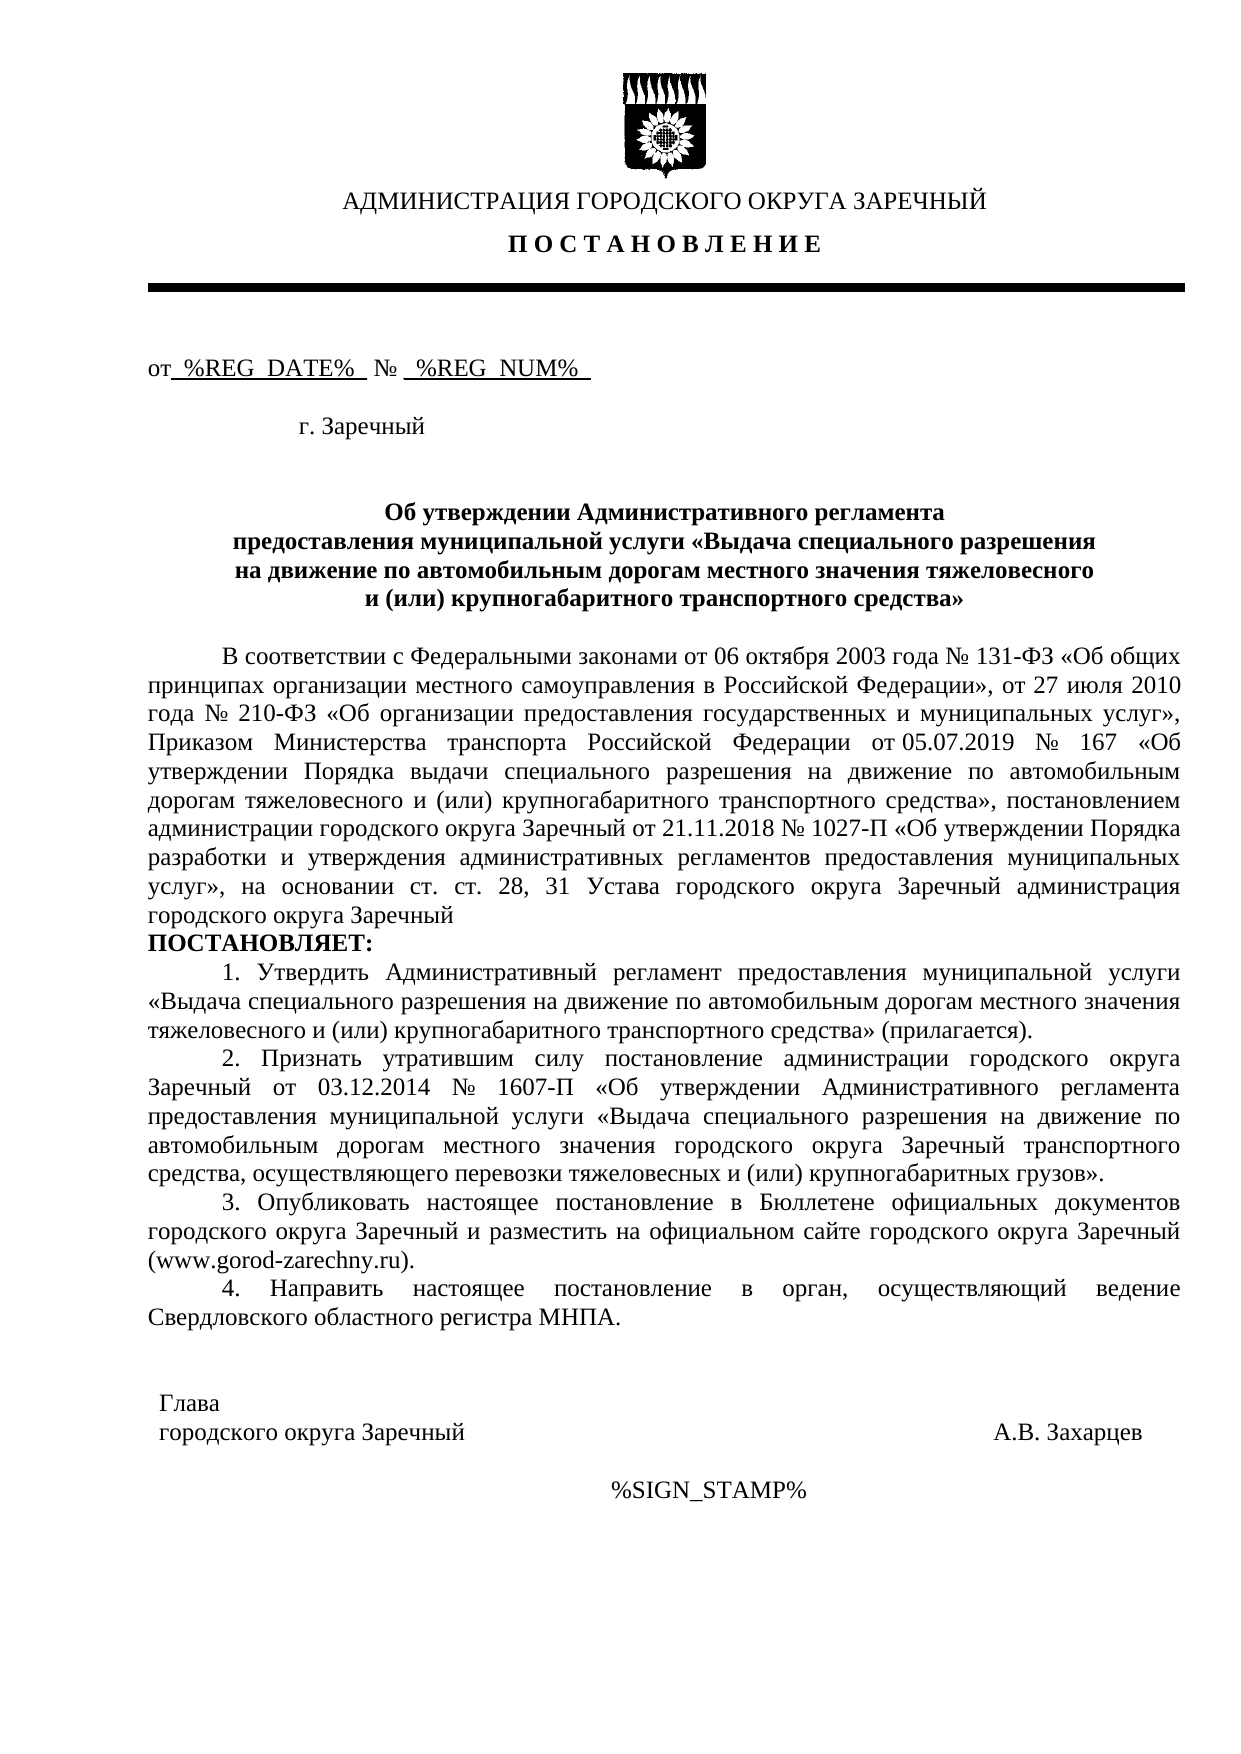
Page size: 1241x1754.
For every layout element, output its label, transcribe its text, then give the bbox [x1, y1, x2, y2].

table_cell %SIGN_STAMP% [600, 1475, 851, 1503]
text п о с т а н о в л е н и е [148, 229, 1181, 258]
text 2. Признать утратившим силу постановление администрации городского округа Заречный от 03.12.2014 № 1607-П «Об утверждении Административного регламента предоставления муниципальной услуги «Выдача специального разрешения на движение по автомобильным дорогам местного значения городского округа Заречный транспортного средства, осуществляющего перевозки тяжеловесных и (или) крупногабаритных грузов». [148, 1043, 1181, 1187]
text на движение по автомобильным дорогам местного значения тяжеловесного [148, 555, 1181, 583]
text АДМИНИСТРАЦИЯ ГОРОДСКОГО ОКРУГА ЗАРЕЧНЫЙ [148, 186, 1181, 214]
table_cell [148, 1475, 599, 1503]
text от_%REG_DATE%_ № _%REG_NUM%_ [148, 353, 1181, 382]
text ПОСТАНОВЛЯЕТ: [148, 928, 1181, 957]
table_header А.В. Захарцев [851, 1389, 1181, 1475]
text В соответствии с Федеральными законами от 06 октября 2003 года № 131-ФЗ «Об общих принципах организации местного самоуправления в Российской Федерации», от 27 июля 2010 года № 210-ФЗ «Об организации предоставления государственных и муниципальных услуг», Приказом Министерства транспорта Российской Федерации от 05.07.2019 № 167 «Об утверждении Порядка выдачи специального разрешения на движение по автомобильным дорогам тяжеловесного и (или) крупногабаритного транспортного средства», постановлением администрации городского округа Заречный от 21.11.2018 № 1027-П «Об утверждении Порядка разработки и утверждения административных регламентов предоставления муниципальных услуг», на основании ст. ст. 28, 31 Устава городского округа Заречный администрация городского округа Заречный [148, 641, 1181, 928]
table_cell [851, 1475, 1181, 1503]
text и (или) крупногабаритного транспортного средства» [148, 583, 1181, 612]
text Об утверждении Административного регламента [148, 497, 1181, 526]
table_header Глава городского округа Заречный [148, 1389, 599, 1475]
text предоставления муниципальной услуги «Выдача специального разрешения [148, 526, 1181, 555]
table_header [600, 1389, 851, 1475]
text 4. Направить настоящее постановление в орган, осуществляющий ведение Свердловского областного регистра МНПА. [148, 1273, 1181, 1331]
text г. Заречный [148, 411, 576, 440]
text 1. Утвердить Административный регламент предоставления муниципальной услуги «Выдача специального разрешения на движение по автомобильным дорогам местного значения тяжеловесного и (или) крупногабаритного транспортного средства» (прилагается). [148, 957, 1181, 1043]
text 3. Опубликовать настоящее постановление в Бюллетене официальных документов городского округа Заречный и разместить на официальном сайте городского округа Заречный (www.gorod-zarechny.ru). [148, 1187, 1181, 1273]
